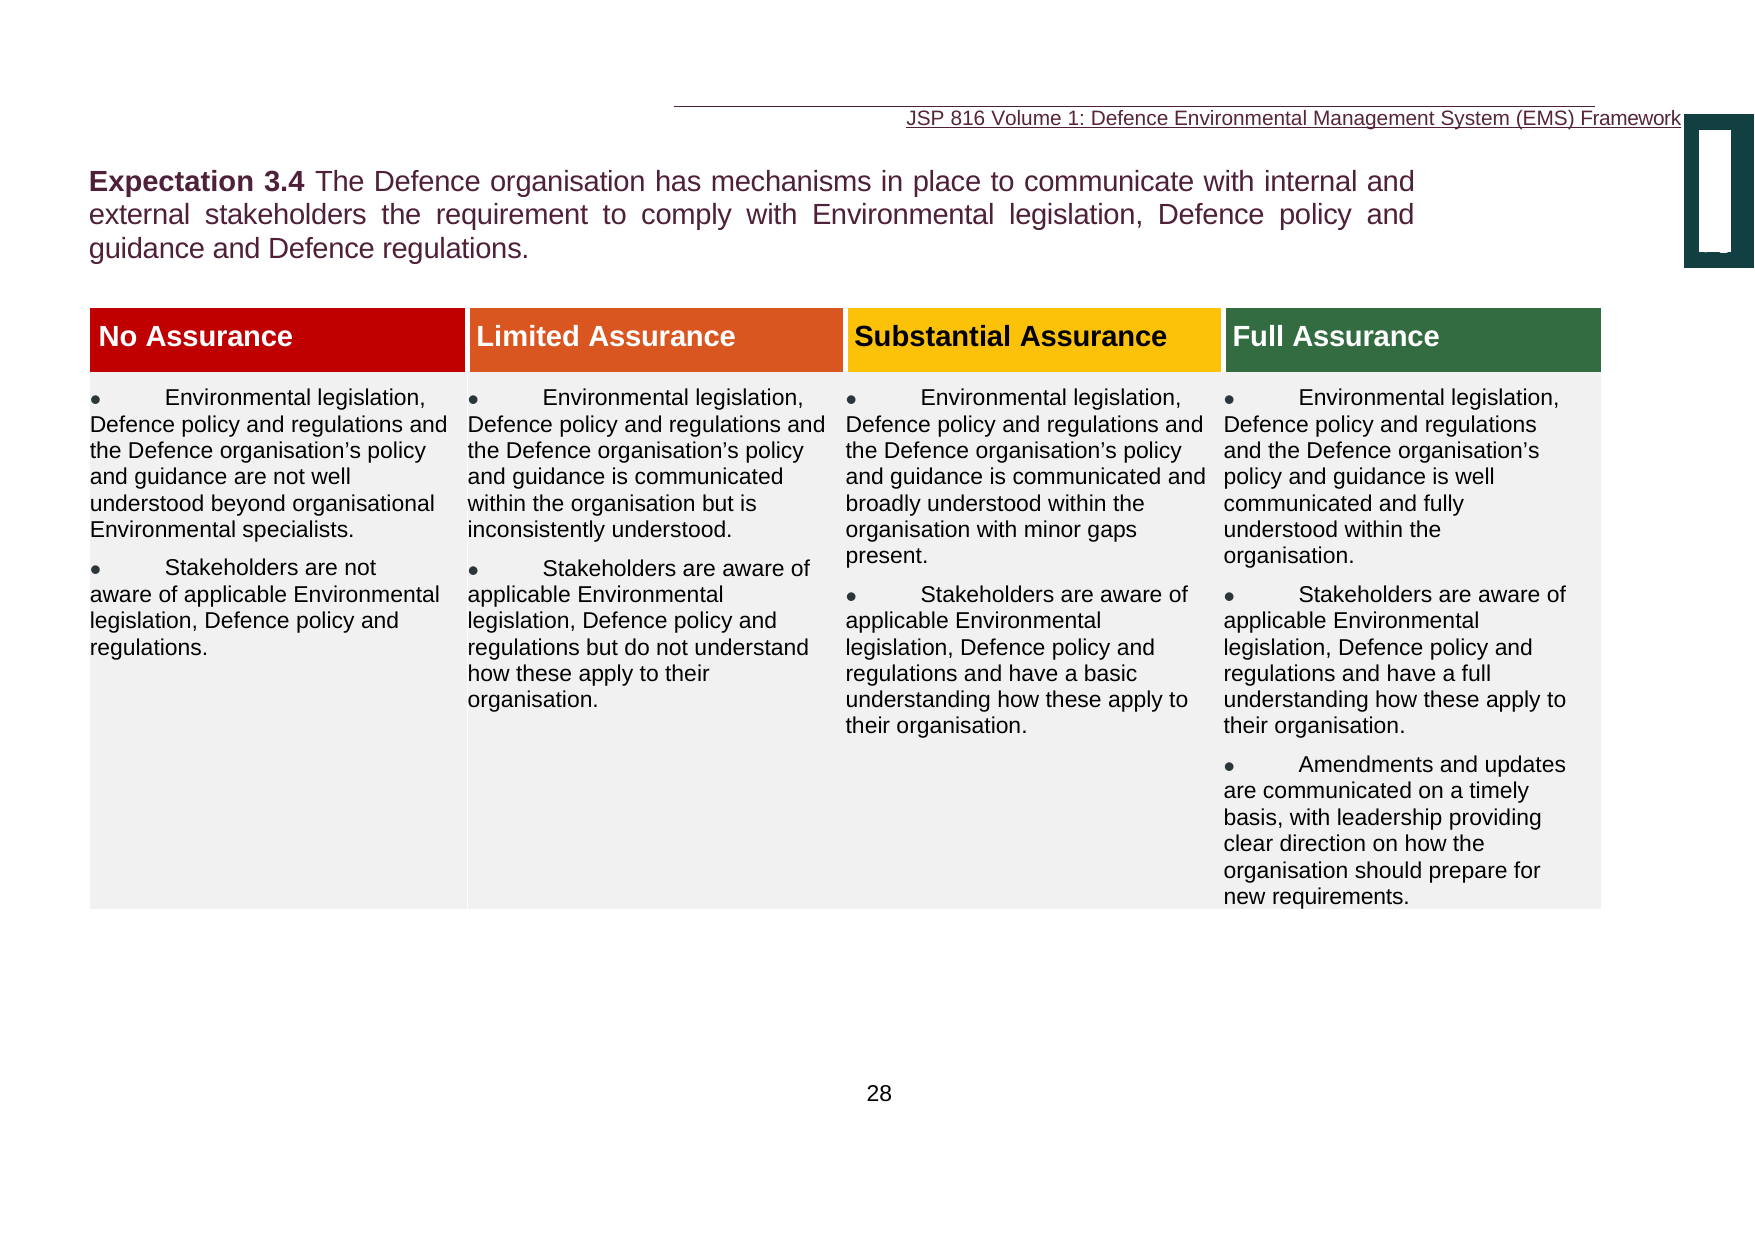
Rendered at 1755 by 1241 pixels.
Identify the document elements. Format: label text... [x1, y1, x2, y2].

table_cell Environmental legislation, Defence policy and regulations and the Defence organisation’s policy and guidance is communicated and broadly understood within the organisation with minor gaps present. Stakeholders are aware of applicable Environmental legislation, Defence policy and regulations and have a basic understanding how these apply to their organisation. [845, 372, 1223, 909]
table_cell Environmental legislation, Defence policy and regulations and the Defence organisation’s policy and guidance is communicated within the organisation but is inconsistently understood. Stakeholders are aware of applicable Environmental legislation, Defence policy and regulations but do not understand how these apply to their organisation. [468, 372, 845, 909]
text Expectation 3.4 The Defence organisation has mechanisms in place to communicate with internal and external stakeholders the requirement to comply with Environmental legislation, Defence policy and guidance and Defence regulations. [89, 164, 1416, 264]
table_header No Assurance [90, 308, 465, 372]
table_cell Environmental legislation, Defence policy and regulations and the Defence organisation’s policy and guidance are not well understood beyond organisational Environmental specialists. Stakeholders are not aware of applicable Environmental legislation, Defence policy and regulations. [90, 372, 467, 909]
table_cell Environmental legislation, Defence policy and regulations and the Defence organisation’s policy and guidance is well communicated and fully understood within the organisation. Stakeholders are aware of applicable Environmental legislation, Defence policy and regulations and have a full understanding how these apply to their organisation. Amendments and updates are communicated on a timely basis, with leadership providing clear direction on how the organisation should prepare for new requirements. [1223, 372, 1601, 909]
table_header Full Assurance [1226, 308, 1601, 372]
text Element 3 [1701, 131, 1731, 252]
table_header Substantial Assurance [848, 308, 1221, 372]
table_header Limited Assurance [470, 308, 843, 372]
